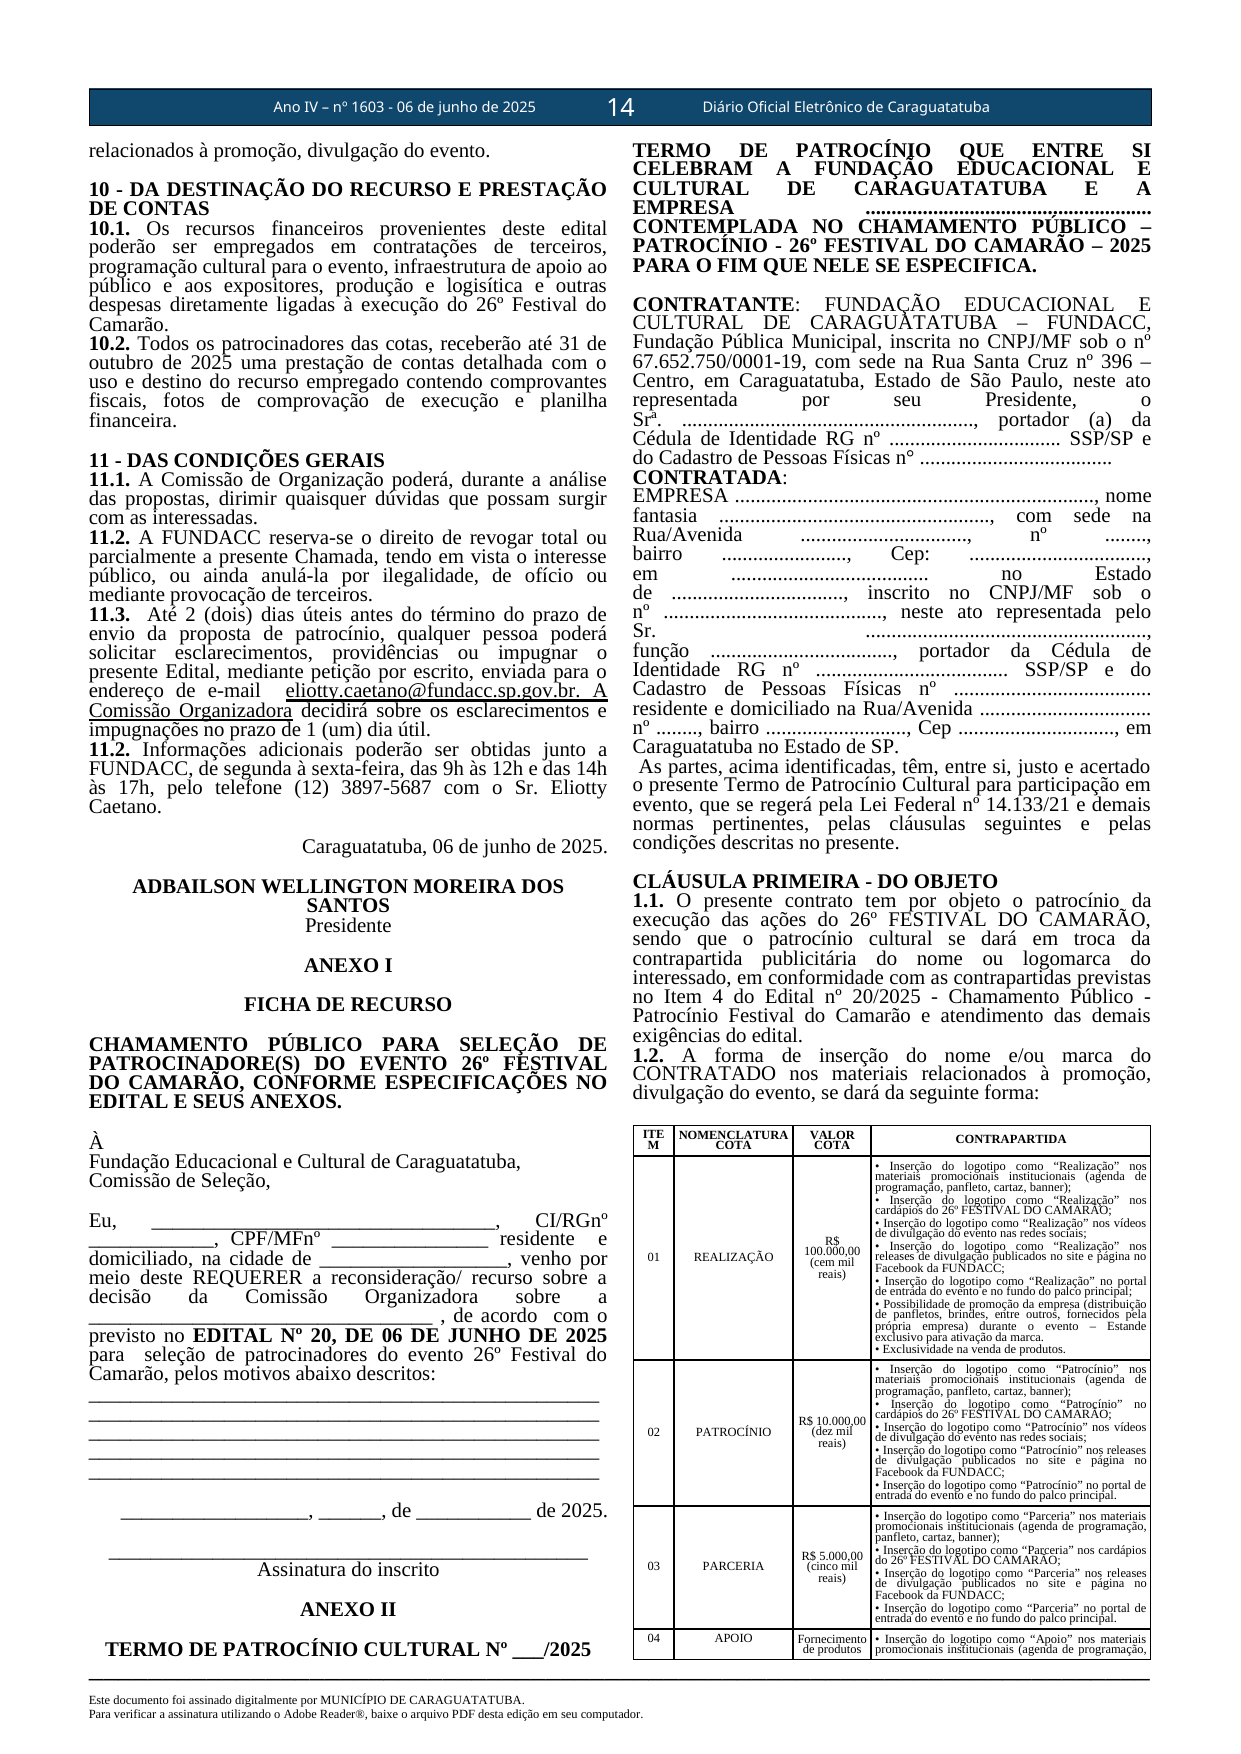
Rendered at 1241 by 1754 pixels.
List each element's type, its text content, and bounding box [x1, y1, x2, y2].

text ANEXO I [88, 957, 608, 976]
text TERMO DE PATROCÍNIO CULTURAL Nº ___/2025 [88, 1641, 608, 1660]
table_header ITEM [634, 1126, 673, 1155]
text ADBAILSON WELLINGTON MOREIRA DOS SANTOS [88, 878, 608, 917]
table_header VALOR COTA [794, 1126, 870, 1155]
table_cell 01 [634, 1157, 673, 1359]
table_cell • Inserção do logotipo como “Parceria” nos materiais promocionais institucionais (agenda de programação, panfleto, cartaz, banner); • Inserção do logotipo como “Parceria” nos cardápios do 26º FESTIVAL DO CAMARÃO; • Inserção do logotipo como “Parceria” nos releases de divulgação publicados no site e página no Facebook da FUNDACC; • Inserção do logotipo como “Parceria” no portal de entrada do evento e no fundo do palco principal. [872, 1507, 1150, 1628]
text CONTRATANTE: FUNDAÇÃO EDUCACIONAL E CULTURAL DE CARAGUATATUBA – FUNDACC, Fundação Pública Municipal, inscrita no CNPJ/MF sob o nº 67.652.750/0001-19, com sede na Rua Santa Cruz nº 396 – Centro, em Caraguatatuba, Estado de São Paulo, neste ato representada por seu Presidente, o Srª. ........................................................, portador (a) da Cédula de Identidade RG nº ................................. SSP/SP e do Cadastro de Pessoas Físicas n° ..................................... [632, 296, 1152, 469]
text 1.1. O presente contrato tem por objeto o patrocínio da execução das ações do 26º FESTIVAL DO CAMARÃO, sendo que o patrocínio cultural se dará em troca da contrapartida publicitária do nome ou logomarca do interessado, em conformidade com as contrapartidas previstas no Item 4 do Edital nº 20/2025 - Chamamento Público - Patrocínio Festival do Camarão e atendimento das demais exigências do edital. [632, 893, 1152, 1047]
table_header CONTRAPARTIDA [872, 1126, 1150, 1155]
text Caraguatatuba, 06 de junho de 2025. [88, 839, 608, 858]
text CLÁUSULA PRIMEIRA - DO OBJETO [632, 873, 1152, 893]
table_cell REALIZAÇÃO [675, 1157, 792, 1359]
table_cell 04 [634, 1630, 673, 1659]
table_cell Fornecimento de produtos [794, 1630, 870, 1659]
table_cell R$ 10.000,00 (dez mil reais) [794, 1361, 870, 1505]
text 1.2. A forma de inserção do nome e/ou marca do CONTRATADO nos materiais relacionados à promoção, divulgação do evento, se dará da seguinte forma: [632, 1047, 1152, 1104]
text CONTRATADA: EMPRESA ....................................................................., nome fantasia ...................................................., com sede na Rua/Avenida ................................, nº ........, bairro ........................, Cep: .................................., em ...................................... no Estado de ................................., inscrito no CNPJ/MF sob o nº .........................................., neste ato representada pelo Sr. ......................................................, função ..................................., portador da Cédula de Identidade RG nº ..................................... SSP/SP e do Cadastro de Pessoas Físicas nº ...................................... residente e domiciliado na Rua/Avenida ................................. nº ........, bairro ..........................., Cep .............................., em Caraguatatuba no Estado de SP. [632, 469, 1152, 758]
table_cell APOIO [675, 1630, 792, 1659]
text 11.3. Até 2 (dois) dias úteis antes do término do prazo de envio da proposta de patrocínio, qualquer pessoa poderá solicitar esclarecimentos, providências ou impugnar o presente Edital, mediante petição por escrito, enviada para o endereço de e-mail eliotty.caetano@fundacc.sp.gov.br. A Comissão Organizadora decidirá sobre os esclarecimentos e impugnações no prazo de 1 (um) dia útil. [88, 606, 608, 741]
text À [88, 1134, 608, 1153]
text 10 - DA DESTINAÇÃO DO RECURSO E PRESTAÇÃO DE CONTAS [88, 182, 608, 220]
table_cell 03 [634, 1507, 673, 1628]
text 10.1. Os recursos financeiros provenientes deste edital poderão ser empregados em contratações de terceiros, programação cultural para o evento, infraestrutura de apoio ao público e aos expositores, produção e logisítica e outras despesas diretamente ligadas à execução do 26º Festival do Camarão. [88, 220, 608, 336]
table_cell • Inserção do logotipo como “Apoio” nos materiais promocionais institucionais (agenda de programação, [872, 1630, 1150, 1659]
text 11 - DAS CONDIÇÕES GERAIS [88, 452, 608, 472]
text Eu, _________________________________, CI/RGnº ____________, CPF/MFnº _______________ residente e domiciliado, na cidade de __________________, venho por meio deste REQUERER a reconsideração/ recurso sobre a decisão da Comissão Organizadora sobre a _________________________________ , de acordo com o previsto no EDITAL Nº 20, DE 06 DE JUNHO DE 2025 para seleção de patrocinadores do evento 26º Festival do Camarão, pelos motivos abaixo descritos: [88, 1212, 608, 1385]
table_cell R$ 100.000,00 (cem mil reais) [794, 1157, 870, 1359]
table_header NOMENCLATURA COTA [675, 1126, 792, 1155]
text CHAMAMENTO PÚBLICO PARA SELEÇÃO DE PATROCINADORE(S) DO EVENTO 26º FESTIVAL DO CAMARÃO, CONFORME ESPECIFICAÇÕES NO EDITAL E SEUS ANEXOS. [88, 1036, 608, 1113]
text Fundação Educacional e Cultural de Caraguatatuba, [88, 1153, 608, 1172]
text ANEXO II [88, 1601, 608, 1620]
text 11.2. A FUNDACC reserva-se o direito de revogar total ou parcialmente a presente Chamada, tendo em vista o interesse público, ou ainda anulá-la por ilegalidade, de ofício ou mediante provocação de terceiros. [88, 529, 608, 606]
text Presidente [88, 917, 608, 936]
text FICHA DE RECURSO [88, 996, 608, 1016]
text relacionados à promoção, divulgação do evento. [88, 142, 608, 161]
text __________________, ______, de ___________ de 2025. [88, 1502, 608, 1521]
text 11.2. Informações adicionais poderão ser obtidas junto a FUNDACC, de segunda à sexta-feira, das 9h às 12h e das 14h às 17h, pelo telefone (12) 3897-5687 com o Sr. Eliotty Caetano. [88, 741, 608, 818]
text _____________________________________________________________________________________________________________________________________________________________________________________________________________________________________________________ [88, 1385, 608, 1482]
text Comissão de Seleção, [88, 1172, 608, 1191]
text Assinatura do inscrito [88, 1561, 608, 1580]
text TERMO DE PATROCÍNIO QUE ENTRE SI CELEBRAM A FUNDAÇÃO EDUCACIONAL E CULTURAL DE CARAGUATATUBA E A EMPRESA ....................................................... CONTEMPLADA NO CHAMAMENTO PÚBLICO – PATROCÍNIO - 26º FESTIVAL DO CAMARÃO – 2025 PARA O FIM QUE NELE SE ESPECIFICA. [632, 142, 1152, 277]
text As partes, acima identificadas, têm, entre si, justo e acertado o presente Termo de Patrocínio Cultural para participação em evento, que se regerá pela Lei Federal nº 14.133/21 e demais normas pertinentes, pelas cláusulas seguintes e pelas condições descritas no presente. [632, 758, 1152, 854]
table_cell PATROCÍNIO [675, 1361, 792, 1505]
table_cell 02 [634, 1361, 673, 1505]
text 11.1. A Comissão de Organização poderá, durante a análise das propostas, dirimir quaisquer dúvidas que possam surgir com as interessadas. [88, 472, 608, 529]
text ______________________________________________ [88, 1542, 608, 1561]
table_cell PARCERIA [675, 1507, 792, 1628]
table_cell • Inserção do logotipo como “Realização” nos materiais promocionais institucionais (agenda de programação, panfleto, cartaz, banner); • Inserção do logotipo como “Realização” nos cardápios do 26º FESTIVAL DO CAMARÃO; • Inserção do logotipo como “Realização” nos vídeos de divulgação do evento nas redes sociais; • Inserção do logotipo como “Realização” nos releases de divulgação publicados no site e página no Facebook da FUNDACC; • Inserção do logotipo como “Realização” no portal de entrada do evento e no fundo do palco principal; • Possibilidade de promoção da empresa (distribuição de panfletos, brindes, entre outros, fornecidos pela própria empresa) durante o evento – Estande exclusivo para ativação da marca. • Exclusividade na venda de produtos. [872, 1157, 1150, 1359]
table_cell R$ 5.000,00 (cinco mil reais) [794, 1507, 870, 1628]
text 10.2. Todos os patrocinadores das cotas, receberão até 31 de outubro de 2025 uma prestação de contas detalhada com o uso e destino do recurso empregado contendo comprovantes fiscais, fotos de comprovação de execução e planilha financeira. [88, 336, 608, 432]
table_cell • Inserção do logotipo como “Patrocínio” nos materiais promocionais institucionais (agenda de programação, panfleto, cartaz, banner); • Inserção do logotipo como “Patrocínio” no cardápios do 26º FESTIVAL DO CAMARÃO; • Inserção do logotipo como “Patrocínio” nos vídeos de divulgação do evento nas redes sociais; • Inserção do logotipo como “Patrocínio” nos releases de divulgação publicados no site e página no Facebook da FUNDACC; • Inserção do logotipo como “Patrocínio” no portal de entrada do evento e no fundo do palco principal. [872, 1361, 1150, 1505]
